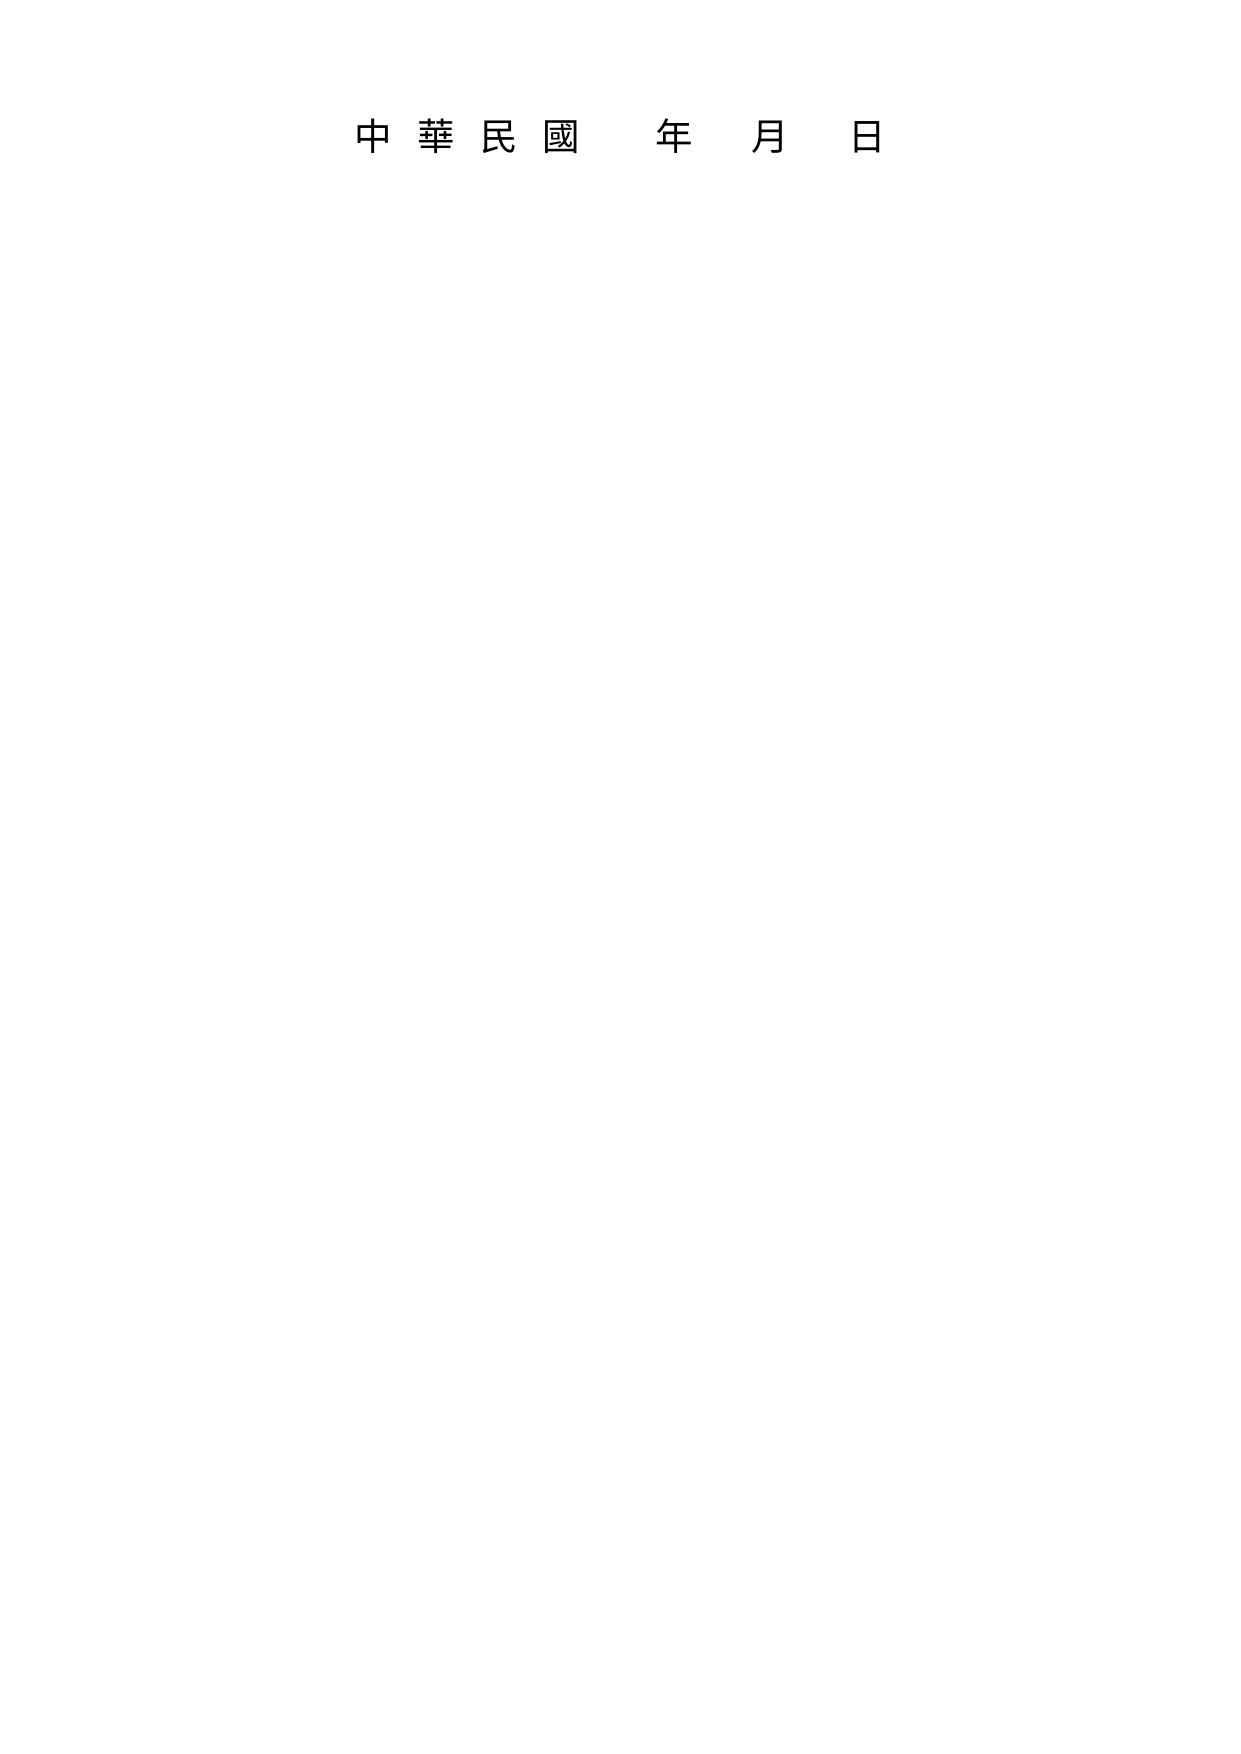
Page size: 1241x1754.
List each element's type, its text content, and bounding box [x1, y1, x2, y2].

text 中 華 民 國 年 月 日 [187, 106, 1053, 161]
